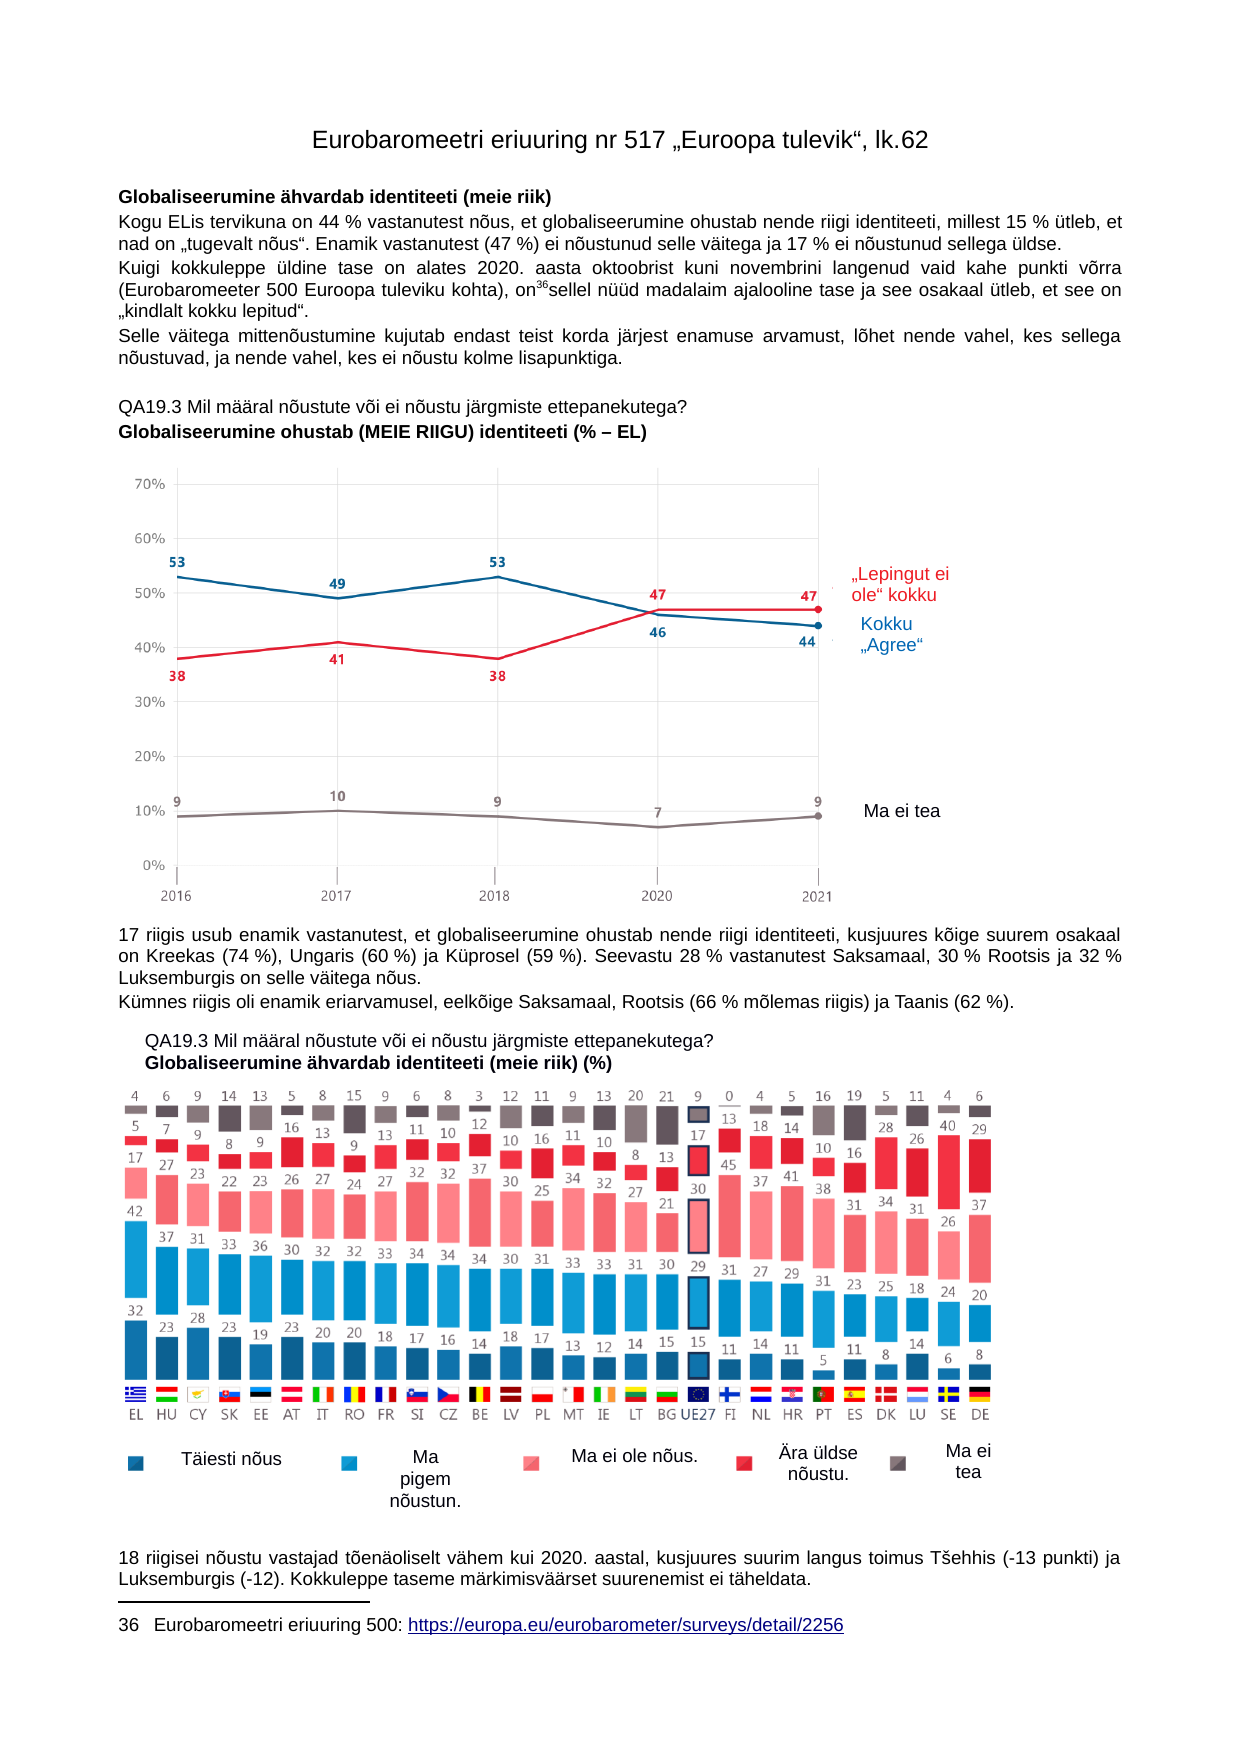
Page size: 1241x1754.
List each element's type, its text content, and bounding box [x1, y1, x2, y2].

text Selle väitega mittenõustumine kujutab endast teist korda järjest enamuse arvamust, lõhet nende vahel, kes sellega nõustuvad, ja nende vahel, kes ei nõustu kolme lisapunktiga. [118, 325, 1122, 368]
text Kogu ELis tervikuna on 44 % vastanutest nõus, et globaliseerumine ohustab nende riigi identiteeti, millest 15 % ütleb, et nad on „tugevalt nõus“. Enamik vastanutest (47 %) ei nõustunud selle väitega ja 17 % ei nõustunud sellega üldse. [118, 211, 1122, 254]
text Kuigi kokkuleppe üldine tase on alates 2020. aasta oktoobrist kuni novembrini langenud vaid kahe punkti võrra (Eurobaromeeter 500 Euroopa tuleviku kohta), onsellel nüüd madalaim ajalooline tase ja see osakaal ütleb, et see on „kindlalt kokku lepitud“. [118, 257, 1122, 322]
text Eurobaromeetri eriuuring 500: https://europa.eu/eurobarometer/surveys/detail/2256 [118, 1614, 1122, 1636]
text Globaliseerumine ähvardab identiteeti (meie riik) [118, 186, 1122, 208]
picture [127, 458, 833, 921]
picture [121, 1445, 915, 1493]
text 18 riigisei nõustu vastajad tõenäoliselt vähem kui 2020. aastal, kusjuures suurim langus toimus Tšehhis (-13 punkti) ja Luksemburgis (-12). Kokkuleppe taseme märkimisväärset suurenemist ei täheldata. [118, 1547, 1122, 1590]
text QA19.3 Mil määral nõustute või ei nõustu järgmiste ettepanekutega? [118, 396, 1122, 418]
text 17 riigis usub enamik vastanutest, et globaliseerumine ohustab nende riigi identiteeti, kusjuures kõige suurem osakaal on Kreekas (74 %), Ungaris (60 %) ja Küprosel (59 %). Seevastu 28 % vastanutest Saksamaal, 30 % Rootsis ja 32 % Luksemburgis on selle väitega nõus. [118, 446, 1122, 988]
picture [118, 1085, 999, 1422]
text Kümnes riigis oli enamik eriarvamusel, eelkõige Saksamaal, Rootsis (66 % mõlemas riigis) ja Taanis (62 %). [118, 991, 1122, 1013]
text Globaliseerumine ohustab (MEIE RIIGU) identiteeti (% – EL) [118, 421, 1122, 443]
